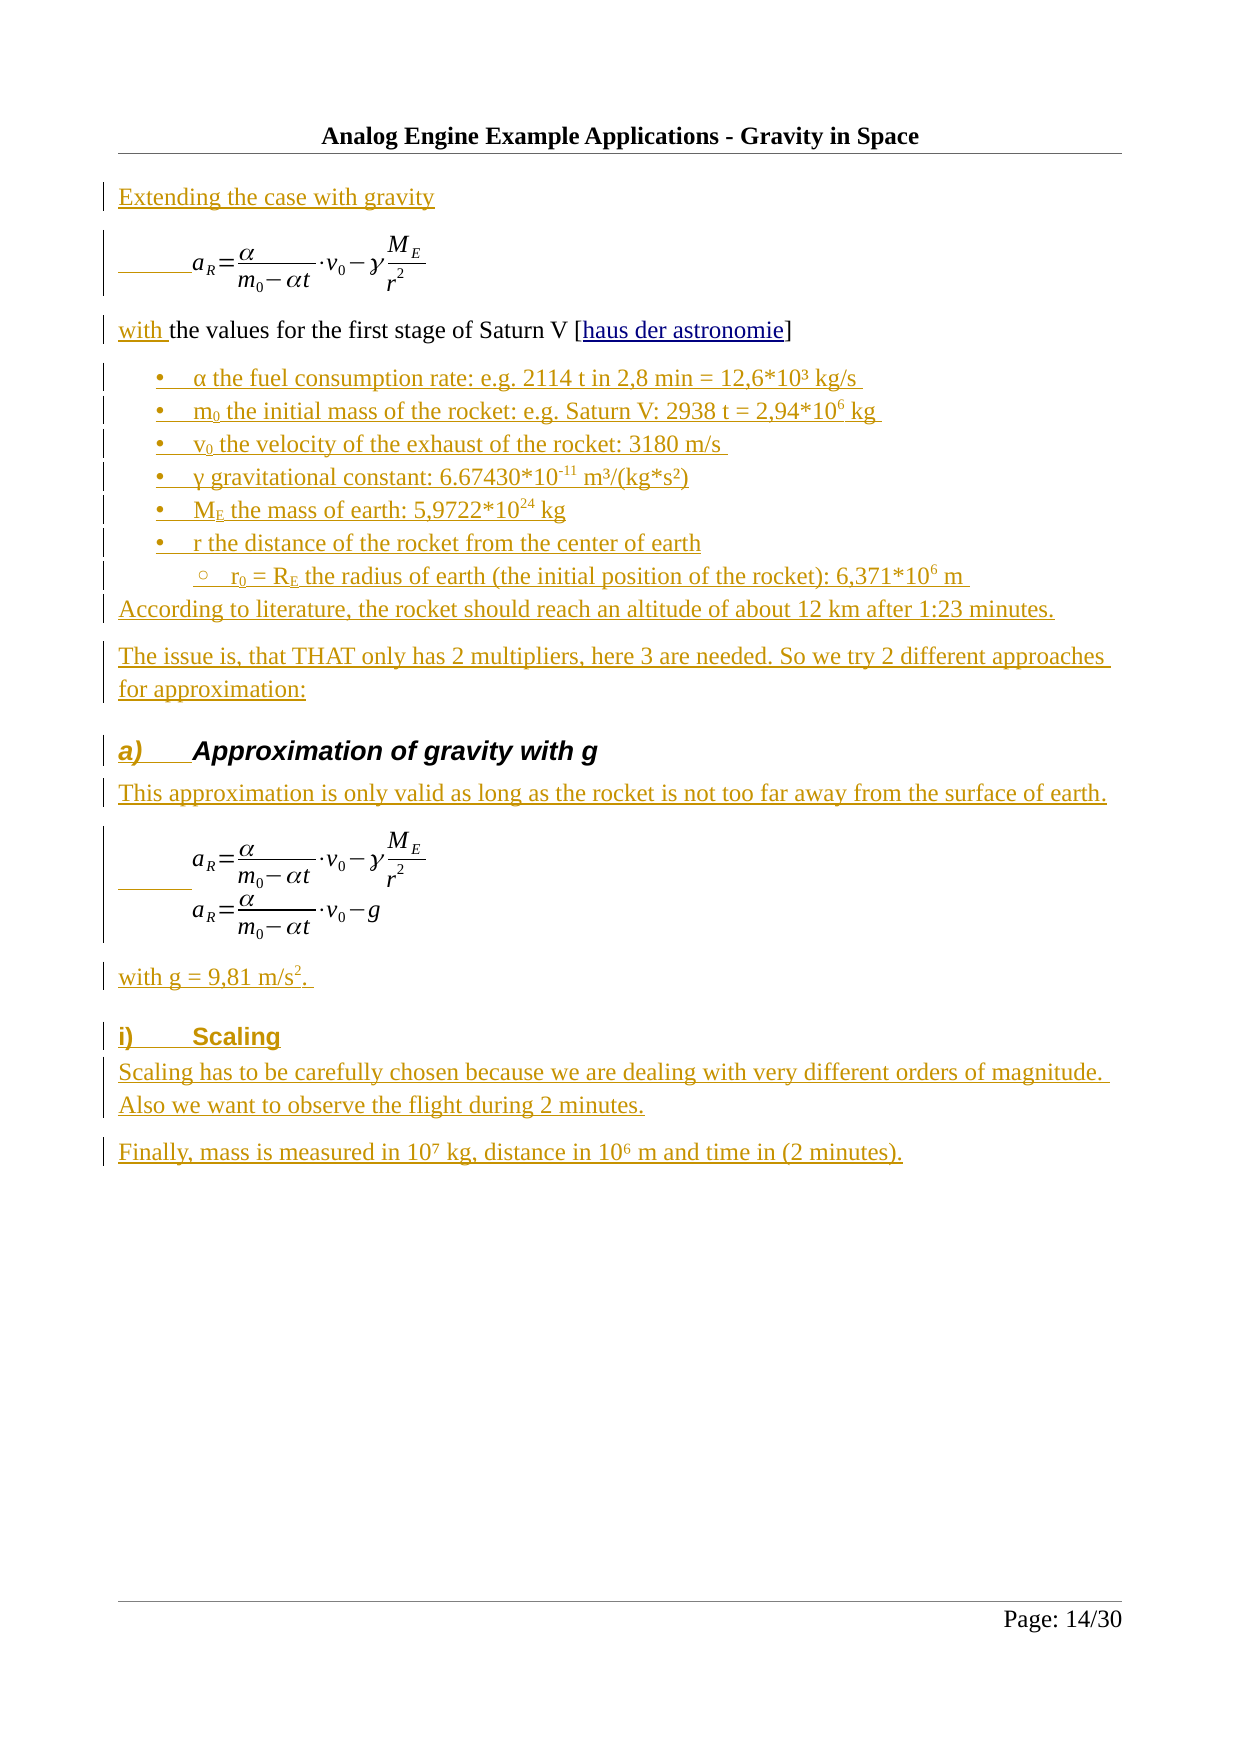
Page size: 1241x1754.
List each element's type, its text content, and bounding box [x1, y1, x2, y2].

text Extending the case with gravity [118, 182, 1122, 211]
list α the fuel consumption rate: e.g. 2114 t in 2,8 min = 12,6*10³ kg/s [156, 363, 1122, 391]
list r0 = RE the radius of earth (the initial position of the rocket): 6,371*106 m [193, 561, 1122, 589]
text Scaling has to be carefully chosen because we are dealing with very different orders of magnitude. Also we want to observe the flight during 2 minutes. [118, 1057, 1122, 1118]
list γ gravitational constant: 6.67430*10-11 m³/(kg*s²) [156, 462, 1122, 491]
list m0 the initial mass of the rocket: e.g. Saturn V: 2938 t = 2,94*106 kg [156, 396, 1122, 424]
subtitle Scaling [118, 1022, 1122, 1050]
text This approximation is only valid as long as the rocket is not too far away from the surface of earth. [118, 778, 1122, 807]
text with g = 9,81 m/s2. [118, 962, 1122, 990]
text The issue is, that THAT only has 2 multipliers, here 3 are needed. So we try 2 different approaches for approximation: [118, 641, 1122, 703]
list r the distance of the rocket from the center of earth [156, 528, 1122, 557]
text with the values for the first stage of Saturn V [haus der astronomie] [118, 315, 1122, 344]
text According to literature, the rocket should reach an altitude of about 12 km after 1:23 minutes. [118, 594, 1122, 623]
list v0 the velocity of the exhaust of the rocket: 3180 m/s [156, 429, 1122, 457]
list ME the mass of earth: 5,9722*1024 kg [156, 495, 1122, 523]
text Finally, mass is measured in 10⁷ kg, distance in 10⁶ m and time in (2 minutes). [118, 1137, 1122, 1166]
subtitle Approximation of gravity with g [118, 734, 1122, 766]
